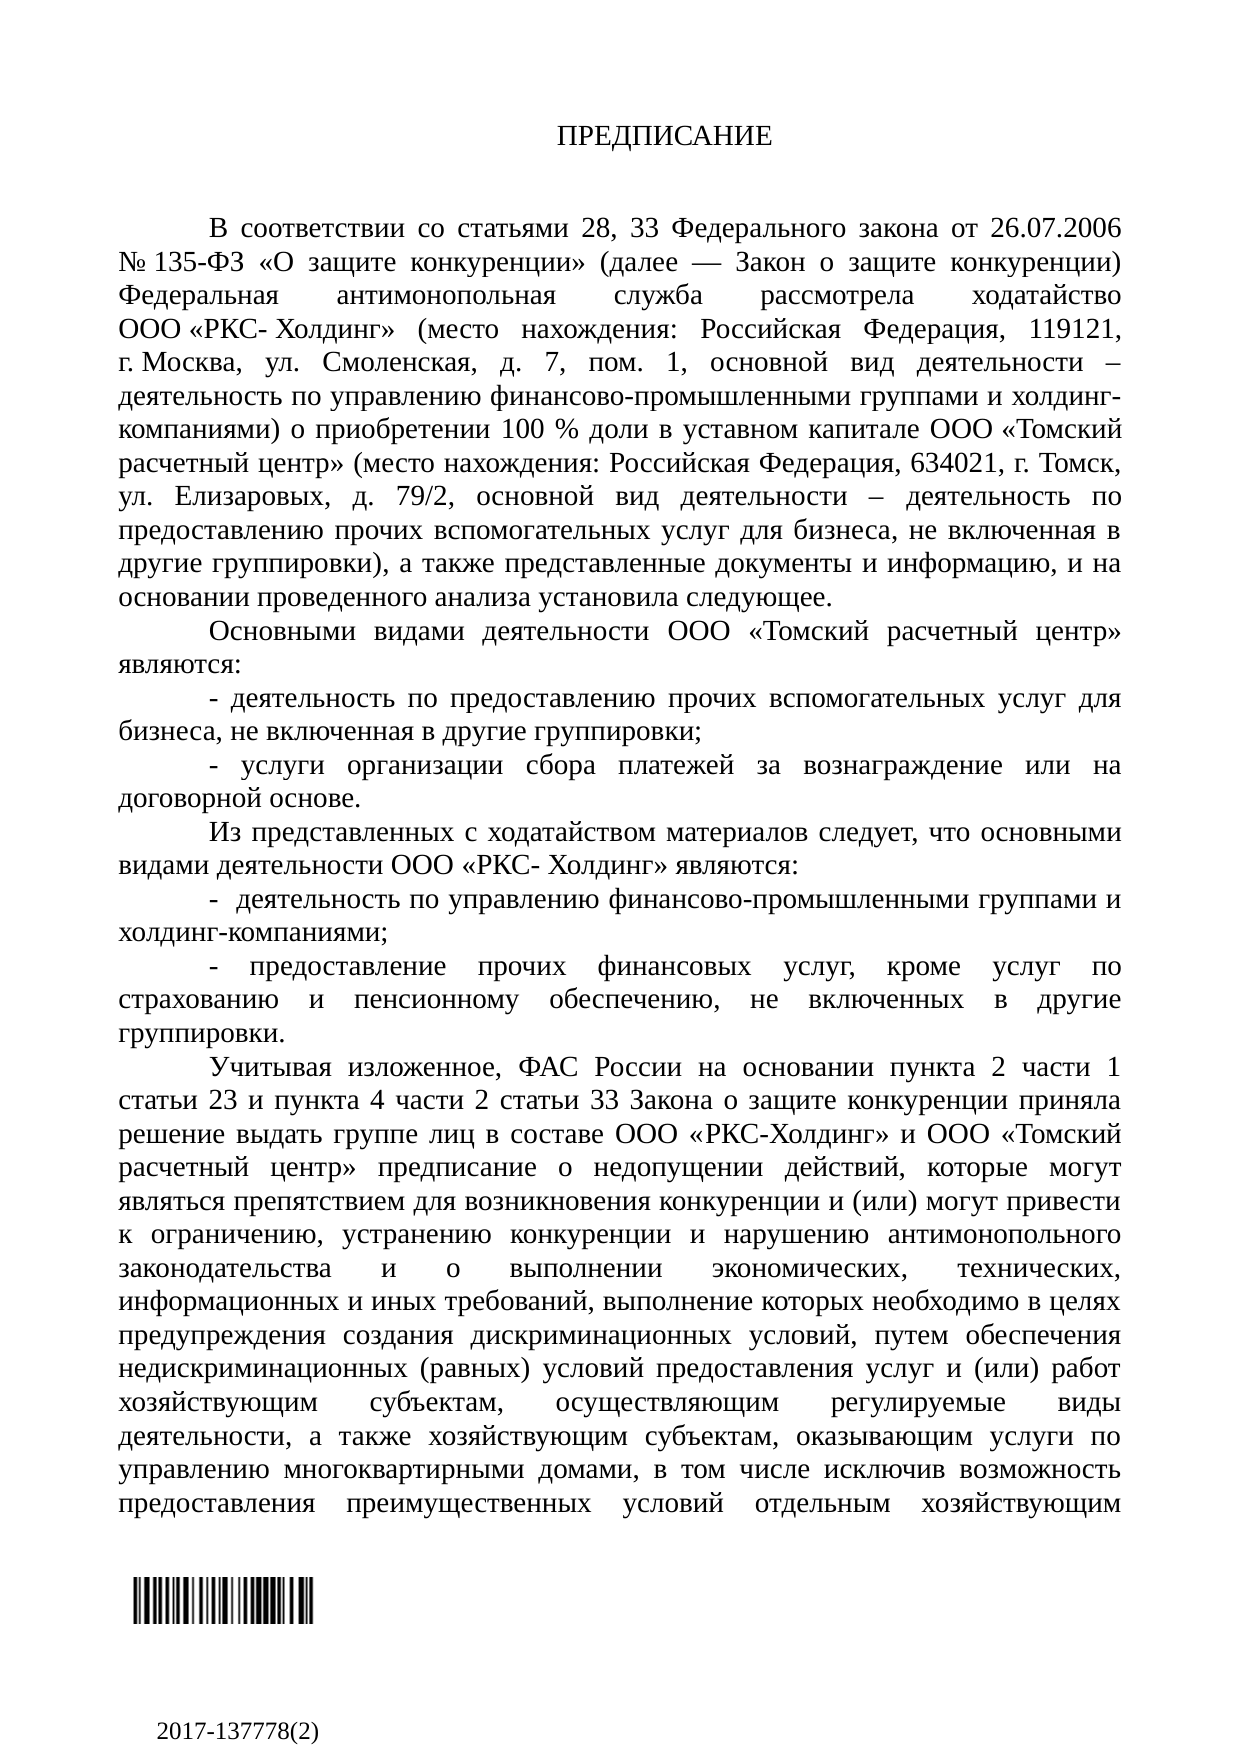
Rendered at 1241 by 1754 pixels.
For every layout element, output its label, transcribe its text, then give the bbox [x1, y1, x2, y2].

text ПРЕДПИСАНИЕ [124, 118, 1122, 152]
text В соответствии со статьями 28, 33 Федерального закона от 26.07.2006 № 135-ФЗ «О защите конкуренции» (далее — Закон о защите конкуренции) Федеральная антимонопольная служба рассмотрела ходатайство ООО «РКС- Холдинг» (место нахождения: Российская Федерация, 119121, г. Москва, ул. Смоленская, д. 7, пом. 1, основной вид деятельности – деятельность по управлению финансово-промышленными группами и холдинг-компаниями) о приобретении 100 % доли в уставном капитале ООО «Томский расчетный центр» (место нахождения: Российская Федерация, 634021, г. Томск, ул. Елизаровых, д. 79/2, основной вид деятельности – деятельность по предоставлению прочих вспомогательных услуг для бизнеса, не включенная в другие группировки), а также представленные документы и информацию, и на основании проведенного анализа установила следующее. [118, 210, 1122, 613]
text Учитывая изложенное, ФАС России на основании пункта 2 части 1 статьи 23 и пункта 4 части 2 статьи 33 Закона о защите конкуренции приняла решение выдать группе лиц в составе ООО «РКС-Холдинг» и ООО «Томский расчетный центр» предписание о недопущении действий, которые могут являться препятствием для возникновения конкуренции и (или) могут привести к ограничению, устранению конкуренции и нарушению антимонопольного законодательства и о выполнении экономических, технических, информационных и иных требований, выполнение которых необходимо в целях предупреждения создания дискриминационных условий, путем обеспечения недискриминационных (равных) условий предоставления услуг и (или) работ хозяйствующим субъектам, осуществляющим регулируемые виды деятельности, а также хозяйствующим субъектам, оказывающим услуги по управлению многоквартирными домами, в том числе исключив возможность предоставления преимущественных условий отдельным хозяйствующим [118, 1049, 1122, 1518]
text - услуги организации сбора платежей за вознаграждение или на договорной основе. [118, 747, 1122, 814]
picture [118, 1577, 331, 1624]
text - предоставление прочих финансовых услуг, кроме услуг по страхованию и пенсионному обеспечению, не включенных в другие группировки. [118, 948, 1122, 1049]
text Основными видами деятельности ООО «Томский расчетный центр» являются: [118, 613, 1122, 680]
text - деятельность по предоставлению прочих вспомогательных услуг для бизнеса, не включенная в другие группировки; [118, 680, 1122, 747]
text Из представленных с ходатайством материалов следует, что основными видами деятельности ООО «РКС- Холдинг» являются: [118, 814, 1122, 881]
text - деятельность по управлению финансово-промышленными группами и холдинг-компаниями; [118, 881, 1122, 948]
